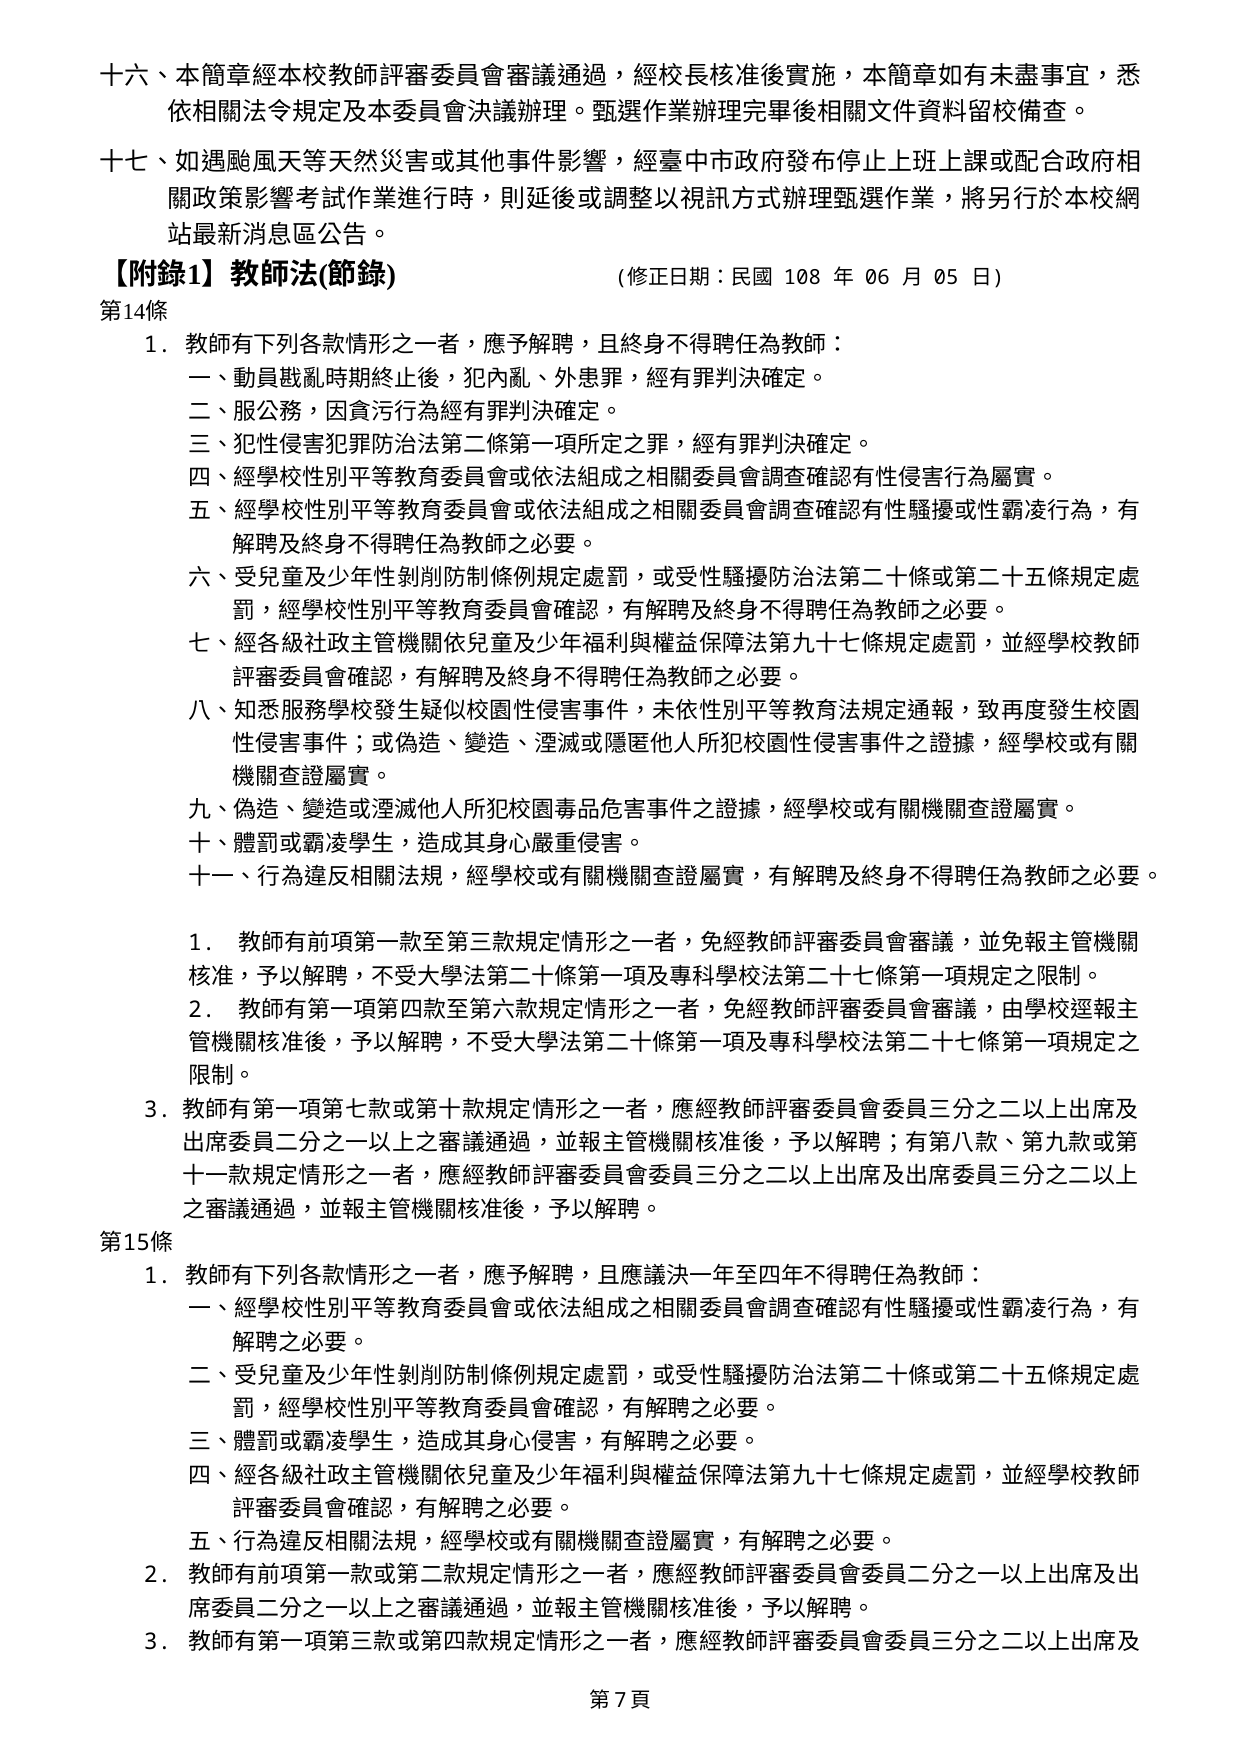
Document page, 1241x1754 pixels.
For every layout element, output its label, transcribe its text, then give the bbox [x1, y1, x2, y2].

text 三、體罰或霸凌學生，造成其身心侵害，有解聘之必要。 [188, 1423, 1141, 1456]
list 教師有第一項第七款或第十款規定情形之一者，應經教師評審委員會委員三分之二以上出席及出席委員二分之一以上之審議通過，並報主管機關核准後，予以解聘；有第八款、第九款或第十一款規定情形之一者，應經教師評審委員會委員三分之二以上出席及出席委員三分之二以上之審議通過，並報主管機關核准後，予以解聘。 [144, 1091, 1141, 1224]
text 1. 教師有下列各款情形之一者，應予解聘，且應議決一年至四年不得聘任為教師： [144, 1257, 1141, 1290]
list 教師有前項第一款至第三款規定情形之一者，免經教師評審委員會審議，並免報主管機關核准，予以解聘，不受大學法第二十條第一項及專科學校法第二十七條第一項規定之限制。 [188, 924, 1141, 991]
text 第14條 [99, 293, 1141, 326]
text 六、受兒童及少年性剝削防制條例規定處罰，或受性騷擾防治法第二十條或第二十五條規定處罰，經學校性別平等教育委員會確認，有解聘及終身不得聘任為教師之必要。 [188, 559, 1141, 625]
text 十、體罰或霸凌學生，造成其身心嚴重侵害。 [188, 824, 1141, 858]
text 五、經學校性別平等教育委員會或依法組成之相關委員會調查確認有性騷擾或性霸凌行為，有解聘及終身不得聘任為教師之必要。 [188, 492, 1141, 559]
text 二、受兒童及少年性剝削防制條例規定處罰，或受性騷擾防治法第二十條或第二十五條規定處罰，經學校性別平等教育委員會確認，有解聘之必要。 [188, 1357, 1141, 1423]
text 二、服公務，因貪污行為經有罪判決確定。 [188, 393, 1141, 426]
text 十六、本簡章經本校教師評審委員會審議通過，經校長核准後實施，本簡章如有未盡事宜，悉依相關法令規定及本委員會決議辦理。甄選作業辦理完畢後相關文件資料留校備查。 [99, 56, 1141, 128]
text 十一、行為違反相關法規，經學校或有關機關查證屬實，有解聘及終身不得聘任為教師之必要。 [188, 858, 1141, 924]
list 教師有第一項第四款至第六款規定情形之一者，免經教師評審委員會審議，由學校逕報主管機關核准後，予以解聘，不受大學法第二十條第一項及專科學校法第二十七條第一項規定之限制。 [188, 991, 1141, 1091]
text 四、經各級社政主管機關依兒童及少年福利與權益保障法第九十七條規定處罰，並經學校教師評審委員會確認，有解聘之必要。 [188, 1456, 1141, 1523]
text 第15條 [99, 1224, 1141, 1257]
text 九、偽造、變造或湮滅他人所犯校園毒品危害事件之證據，經學校或有關機關查證屬實。 [188, 791, 1141, 824]
text 四、經學校性別平等教育委員會或依法組成之相關委員會調查確認有性侵害行為屬實。 [188, 459, 1141, 492]
text 五、行為違反相關法規，經學校或有關機關查證屬實，有解聘之必要。 [188, 1523, 1141, 1556]
text 七、經各級社政主管機關依兒童及少年福利與權益保障法第九十七條規定處罰，並經學校教師評審委員會確認，有解聘及終身不得聘任為教師之必要。 [188, 625, 1141, 692]
text 一、經學校性別平等教育委員會或依法組成之相關委員會調查確認有性騷擾或性霸凌行為，有解聘之必要。 [188, 1290, 1141, 1357]
text 一、動員戡亂時期終止後，犯內亂、外患罪，經有罪判決確定。 [188, 359, 1141, 393]
text 三、犯性侵害犯罪防治法第二條第一項所定之罪，經有罪判決確定。 [188, 426, 1141, 459]
text 八、知悉服務學校發生疑似校園性侵害事件，未依性別平等教育法規定通報，致再度發生校園性侵害事件；或偽造、變造、湮滅或隱匿他人所犯校園性侵害事件之證據，經學校或有關機關查證屬實。 [188, 692, 1141, 791]
text 十七、如遇颱風天等天然災害或其他事件影響，經臺中市政府發布停止上班上課或配合政府相關政策影響考試作業進行時，則延後或調整以視訊方式辦理甄選作業，將另行於本校網站最新消息區公告。 [99, 142, 1141, 251]
list 教師有第一項第三款或第四款規定情形之一者，應經教師評審委員會委員三分之二以上出席及 [144, 1623, 1141, 1656]
text 1. 教師有下列各款情形之一者，應予解聘，且終身不得聘任為教師： [144, 326, 1141, 359]
text 【附錄1】教師法(節錄) (修正日期：民國 108 年 06 月 05 日) [99, 251, 1141, 293]
list 教師有前項第一款或第二款規定情形之一者，應經教師評審委員會委員二分之一以上出席及出席委員二分之一以上之審議通過，並報主管機關核准後，予以解聘。 [144, 1556, 1141, 1623]
